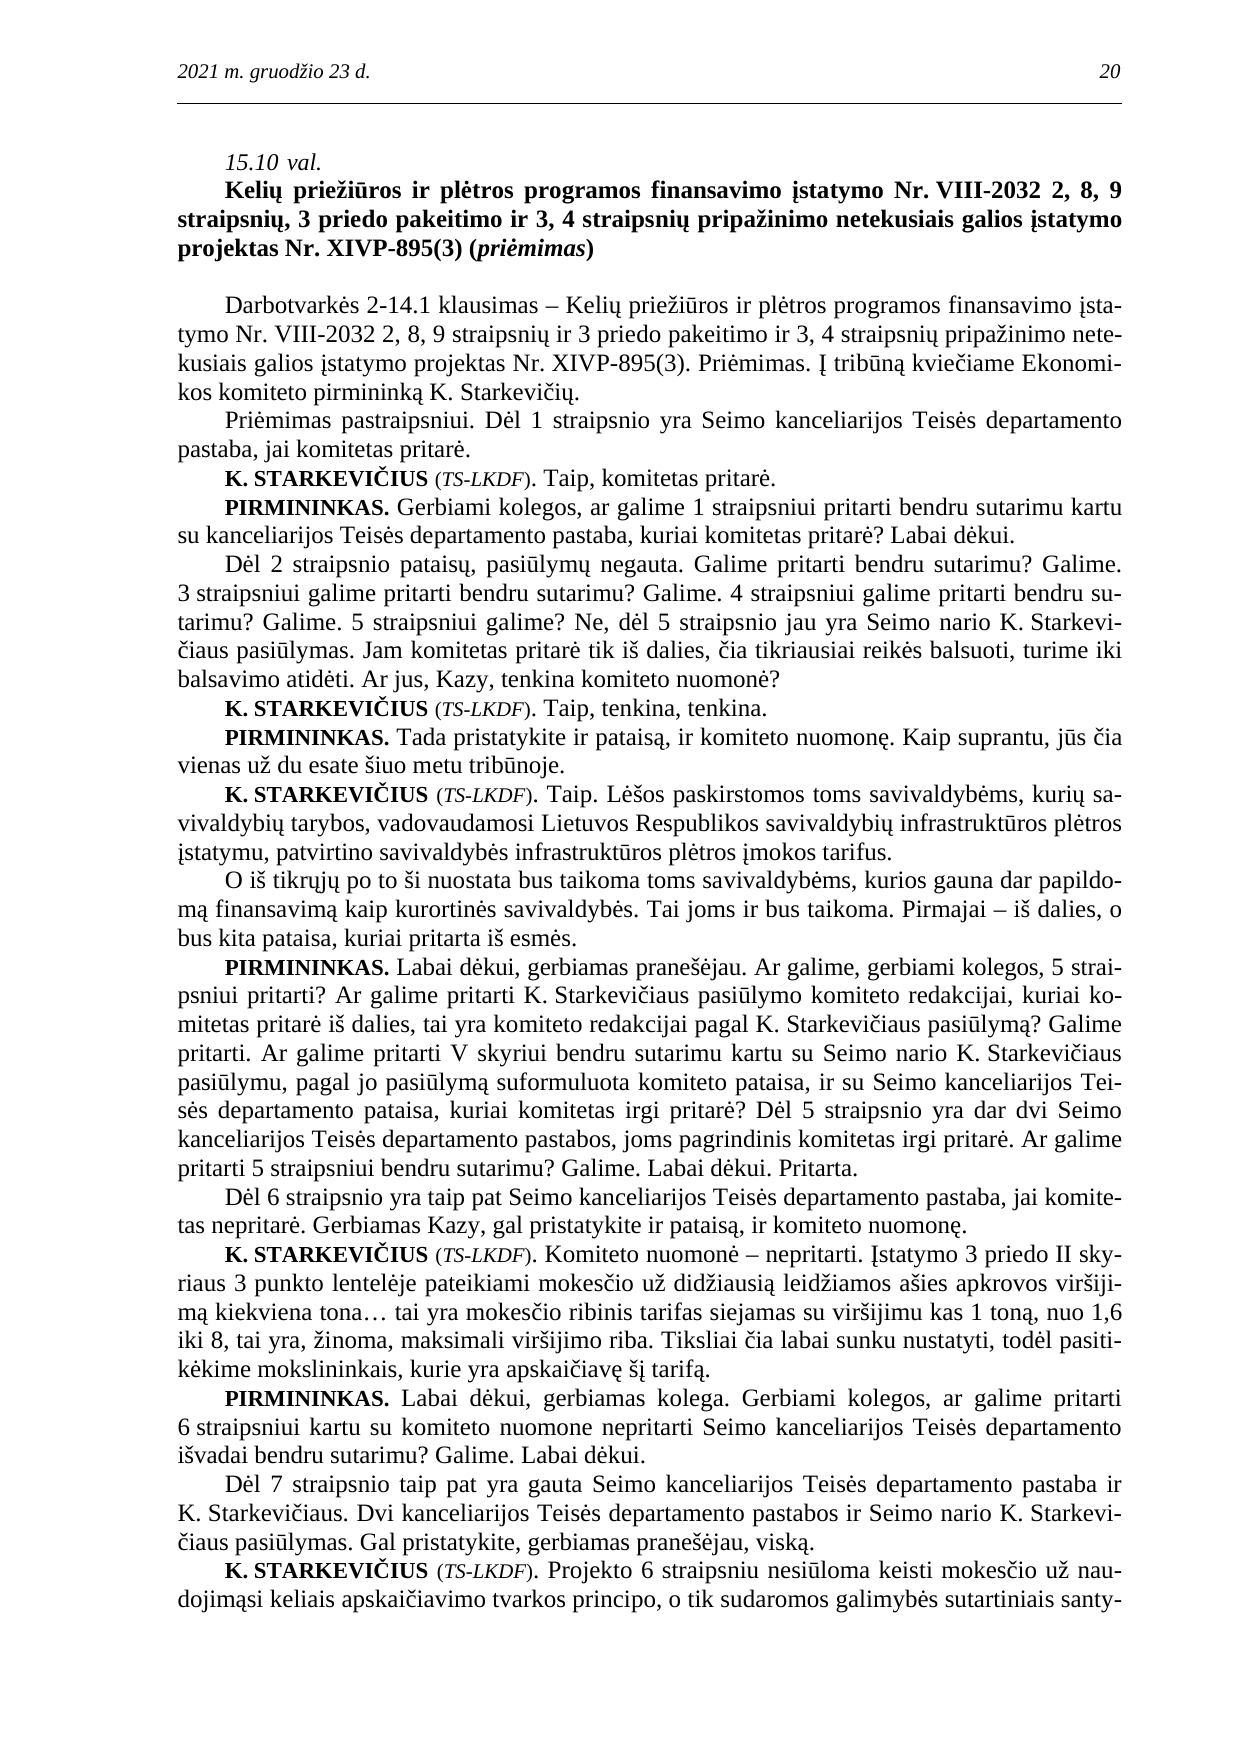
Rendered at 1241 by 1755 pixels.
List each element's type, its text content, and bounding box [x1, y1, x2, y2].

text Pri­ėmi­mas pa­straips­niui. Dėl 1 straips­nio yra Sei­mo kan­ce­lia­ri­jos Tei­sės de­par­ta­men­to pa­sta­ba, jai ko­mi­te­tas pri­ta­rė. [177, 405, 1122, 463]
text Dėl 7 straips­nio taip pat yra gau­ta Sei­mo kan­ce­lia­ri­jos Tei­sės de­par­ta­men­to pa­sta­ba ir K. Star­ke­vi­čiaus. Dvi kan­ce­lia­ri­jos Tei­sės de­par­ta­men­to pa­sta­bos ir Sei­mo na­rio K. Star­ke­vi­čiaus pa­siū­ly­mas. Gal pri­sta­ty­ki­te, ger­bia­mas pra­ne­šė­jau, vis­ką. [177, 1469, 1122, 1555]
text K. STARKEVIČIUS (TS-LKDF). Taip, ten­ki­na, ten­ki­na. [177, 693, 1122, 722]
text PIRMININKAS. Ta­da pri­sta­ty­ki­te ir pa­tai­są, ir ko­mi­te­to nuo­mo­nę. Kaip su­pran­tu, jūs čia vie­nas už du esa­te šiuo me­tu tri­bū­no­je. [177, 722, 1122, 779]
text 15.10 val. [224, 148, 1122, 175]
text Dėl 2 straips­nio pa­tai­sų, pa­siū­ly­mų ne­gau­ta. Ga­li­me pri­tar­ti ben­dru su­ta­ri­mu? Ga­li­me. 3 straips­niui ga­li­me pri­tar­ti ben­dru su­ta­ri­mu? Ga­li­me. 4 straips­niui ga­li­me pri­tar­ti ben­dru su­ta­ri­mu? Ga­li­me. 5 straips­niui ga­li­me? Ne, dėl 5 straips­nio jau yra Sei­mo na­rio K. Star­ke­vi­čiaus pa­siū­ly­mas. Jam ko­mi­te­tas pri­ta­rė tik iš da­lies, čia tik­riau­siai rei­kės bal­suo­ti, tu­ri­me iki bal­sa­vi­mo ati­dė­ti. Ar jus, Ka­zy, ten­ki­na ko­mi­te­to nuo­mo­nė? [177, 549, 1122, 693]
text O iš tik­rų­jų po to ši nuo­sta­ta bus tai­ko­ma toms sa­vi­val­dy­bėms, ku­rios gau­na dar pa­pil­do­mą fi­nan­sa­vi­mą kaip ku­ror­ti­nės sa­vi­val­dy­bės. Tai joms ir bus tai­ko­ma. Pir­ma­jai – iš da­lies, o bus ki­ta pa­tai­sa, ku­riai pri­tar­ta iš es­mės. [177, 865, 1122, 952]
text PIRMININKAS. Ger­bia­mi ko­le­gos, ar ga­li­me 1 straips­niui pri­tar­ti ben­dru su­ta­ri­mu kar­tu su kan­ce­lia­ri­jos Tei­sės de­par­ta­men­to pa­sta­ba, ku­riai ko­mi­te­tas pri­ta­rė? La­bai dė­kui. [177, 492, 1122, 549]
text K. STARKEVIČIUS (TS-LKDF). Ko­mi­te­to nuo­mo­nė – ne­pri­tar­ti. Įsta­ty­mo 3 prie­do II sky­riaus 3 punk­to len­te­lė­je pa­tei­kia­mi mo­kes­čio už di­džiau­sią lei­džia­mos ašies ap­kro­vos vir­ši­ji­mą kiek­vie­na to­na… tai yra mo­kes­čio ri­bi­nis ta­ri­fas sie­ja­mas su vir­ši­ji­mu kas 1 to­ną, nuo 1,6 iki 8, tai yra, ži­no­ma, mak­si­ma­li vir­ši­ji­mo ri­ba. Tiks­liai čia la­bai sun­ku nu­sta­ty­ti, to­dėl pa­si­ti­kė­ki­me moks­li­nin­kais, ku­rie yra ap­skai­čia­vę šį ta­ri­fą. [177, 1239, 1122, 1383]
text Dėl 6 straips­nio yra taip pat Sei­mo kan­ce­lia­ri­jos Tei­sės de­par­ta­men­to pa­sta­ba, jai ko­mi­te­tas ne­pri­ta­rė. Ger­bia­mas Ka­zy, gal pri­sta­ty­ki­te ir pa­tai­są, ir ko­mi­te­to nuo­mo­nę. [177, 1182, 1122, 1239]
text PIRMININKAS. La­bai dė­kui, ger­bia­mas pra­ne­šė­jau. Ar ga­li­me, ger­bia­mi ko­le­gos, 5 strai­ps­niui pri­tar­ti? Ar ga­li­me pri­tar­ti K. Star­ke­vi­čiaus pa­siū­ly­mo ko­mi­te­to re­dak­ci­jai, ku­riai ko­mi­te­tas pri­ta­rė iš da­lies, tai yra ko­mi­te­to re­dak­ci­jai pa­gal K. Star­ke­vi­čiaus pa­siū­ly­mą? Ga­li­me pri­tar­ti. Ar ga­li­me pri­tar­ti V sky­riui ben­dru su­ta­ri­mu kar­tu su Sei­mo na­rio K. Star­ke­vi­čiaus pa­siū­ly­mu, pa­gal jo pa­siū­ly­mą su­for­mu­luo­ta ko­mi­te­to pa­tai­sa, ir su Sei­mo kan­ce­lia­ri­jos Tei­sės de­par­ta­men­to pa­tai­sa, ku­riai ko­mi­te­tas ir­gi pri­ta­rė? Dėl 5 straips­nio yra dar dvi Sei­mo kan­ce­lia­ri­jos Tei­sės de­par­ta­men­to pa­sta­bos, joms pa­grin­di­nis ko­mi­te­tas ir­gi pri­ta­rė. Ar ga­li­me pri­tar­ti 5 straips­niui ben­dru su­ta­ri­mu? Ga­li­me. La­bai dė­kui. Pri­tar­ta. [177, 952, 1122, 1182]
text K. STARKEVIČIUS (TS-LKDF). Taip, ko­mi­te­tas pri­ta­rė. [177, 463, 1122, 492]
text K. STARKEVIČIUS (TS-LKDF). Pro­jek­to 6 straips­niu ne­siū­lo­ma keis­ti mo­kes­čio už nau­do­ji­mą­si ke­liais ap­skai­čia­vi­mo tvar­kos prin­ci­po, o tik su­da­ro­mos ga­li­my­bės su­tar­ti­niais san­ty­ [177, 1555, 1122, 1613]
text PIRMININKAS. La­bai dė­kui, ger­bia­mas ko­le­ga. Ger­bia­mi ko­le­gos, ar ga­li­me pri­tar­ti 6 straips­niui kar­tu su ko­mi­te­to nuo­mo­ne ne­pri­tar­ti Sei­mo kan­ce­lia­ri­jos Tei­sės de­par­ta­men­to iš­va­dai ben­dru su­ta­ri­mu? Ga­li­me. La­bai dė­kui. [177, 1383, 1122, 1469]
text K. STARKEVIČIUS (TS-LKDF). Taip. Lė­šos pa­skirs­to­mos toms sa­vi­val­dy­bėms, ku­rių sa­vi­val­dy­bių ta­ry­bos, va­do­vau­da­mo­si Lie­tu­vos Res­pub­li­kos sa­vi­val­dy­bių in­fra­struk­tū­ros plėt­ros įsta­ty­mu, pa­tvir­ti­no sa­vi­val­dy­bės in­fra­struk­tū­ros plėt­ros įmo­kos ta­ri­fus. [177, 779, 1122, 865]
text Ke­lių prie­žiū­ros ir plėt­ros pro­gra­mos fi­nan­sa­vi­mo įsta­ty­mo Nr. VIII-2032 2, 8, 9 straips­nių, 3 prie­do pa­kei­ti­mo ir 3, 4 straips­nių pri­pa­ži­ni­mo ne­te­ku­siais ga­lios įsta­ty­mo pro­jek­tas Nr. XIVP-895(3) (pri­ėmi­mas) [177, 175, 1122, 262]
text Dar­bo­tvarkės 2-14.1 klau­si­mas – Ke­lių prie­žiū­ros ir plėt­ros pro­gra­mos fi­nan­sa­vi­mo įsta­ty­mo Nr. VIII-2032 2, 8, 9 straips­nių ir 3 prie­do pa­kei­ti­mo ir 3, 4 straips­nių pri­pa­ži­ni­mo ne­te­ku­siais ga­lios įsta­ty­mo pro­jek­tas Nr. XIVP-895(3). Pri­ėmi­mas. Į tri­bū­ną kvie­čia­me Eko­no­mi­kos ko­mi­te­to pir­mi­nin­ką K. Star­ke­vi­čių. [177, 290, 1122, 405]
